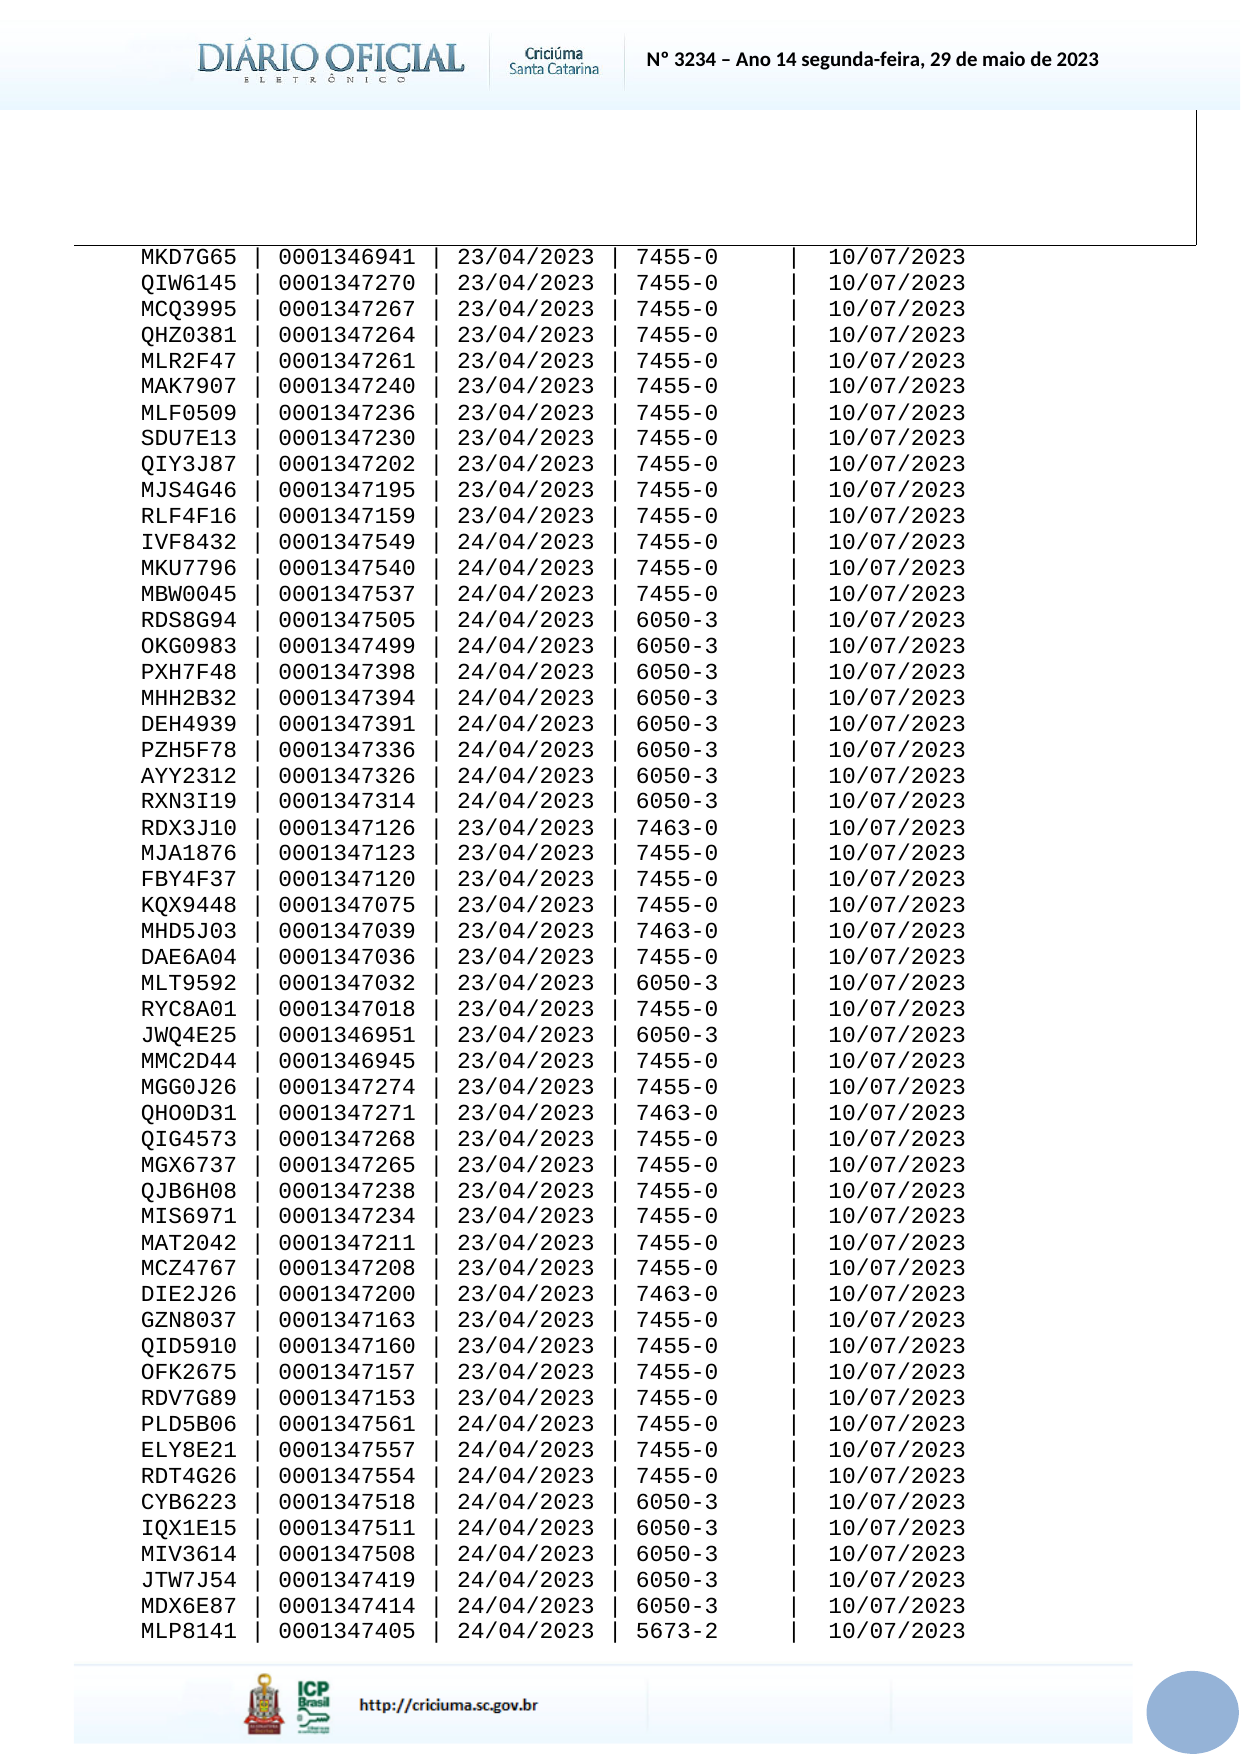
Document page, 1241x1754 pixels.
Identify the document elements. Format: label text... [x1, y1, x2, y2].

text RYC8A01 | 0001347018 | 23/04/2023 | 7455-0 | 10/07/2023 [44, 997, 1196, 1023]
text QJB6H08 | 0001347238 | 23/04/2023 | 7455-0 | 10/07/2023 [44, 1179, 1196, 1205]
text MHD5J03 | 0001347039 | 23/04/2023 | 7463-0 | 10/07/2023 [44, 919, 1196, 946]
text FBY4F37 | 0001347120 | 23/04/2023 | 7455-0 | 10/07/2023 [44, 868, 1196, 894]
text MLP8141 | 0001347405 | 24/04/2023 | 5673-2 | 10/07/2023 [44, 1620, 1196, 1646]
text IVF8432 | 0001347549 | 24/04/2023 | 7455-0 | 10/07/2023 [44, 531, 1196, 556]
text MKD7G65 | 0001346941 | 23/04/2023 | 7455-0 | 10/07/2023 [44, 245, 1196, 271]
text MKU7796 | 0001347540 | 24/04/2023 | 7455-0 | 10/07/2023 [44, 556, 1196, 582]
text MJS4G46 | 0001347195 | 23/04/2023 | 7455-0 | 10/07/2023 [44, 479, 1196, 504]
text MAT2042 | 0001347211 | 23/04/2023 | 7455-0 | 10/07/2023 [44, 1231, 1196, 1257]
text IQX1E15 | 0001347511 | 24/04/2023 | 6050-3 | 10/07/2023 [44, 1516, 1196, 1542]
text MDX6E87 | 0001347414 | 24/04/2023 | 6050-3 | 10/07/2023 [44, 1594, 1196, 1620]
text MHH2B32 | 0001347394 | 24/04/2023 | 6050-3 | 10/07/2023 [44, 686, 1196, 712]
text SDU7E13 | 0001347230 | 23/04/2023 | 7455-0 | 10/07/2023 [44, 427, 1196, 453]
text MGG0J26 | 0001347274 | 23/04/2023 | 7455-0 | 10/07/2023 [44, 1075, 1196, 1101]
text MLT9592 | 0001347032 | 23/04/2023 | 6050-3 | 10/07/2023 [44, 971, 1196, 997]
text MCQ3995 | 0001347267 | 23/04/2023 | 7455-0 | 10/07/2023 [44, 297, 1196, 323]
text RDV7G89 | 0001347153 | 23/04/2023 | 7455-0 | 10/07/2023 [44, 1386, 1196, 1412]
text RDT4G26 | 0001347554 | 24/04/2023 | 7455-0 | 10/07/2023 [44, 1464, 1196, 1490]
text MGX6737 | 0001347265 | 23/04/2023 | 7455-0 | 10/07/2023 [44, 1153, 1196, 1179]
text MAK7907 | 0001347240 | 23/04/2023 | 7455-0 | 10/07/2023 [44, 375, 1196, 401]
text QIW6145 | 0001347270 | 23/04/2023 | 7455-0 | 10/07/2023 [44, 271, 1196, 297]
text MLF0509 | 0001347236 | 23/04/2023 | 7455-0 | 10/07/2023 [44, 401, 1196, 427]
text QIY3J87 | 0001347202 | 23/04/2023 | 7455-0 | 10/07/2023 [44, 453, 1196, 479]
text RLF4F16 | 0001347159 | 23/04/2023 | 7455-0 | 10/07/2023 [44, 504, 1196, 531]
text MMC2D44 | 0001346945 | 23/04/2023 | 7455-0 | 10/07/2023 [44, 1049, 1196, 1075]
text QHZ0381 | 0001347264 | 23/04/2023 | 7455-0 | 10/07/2023 [44, 323, 1196, 349]
text JTW7J54 | 0001347419 | 24/04/2023 | 6050-3 | 10/07/2023 [44, 1568, 1196, 1594]
text KQX9448 | 0001347075 | 23/04/2023 | 7455-0 | 10/07/2023 [44, 894, 1196, 919]
text RXN3I19 | 0001347314 | 24/04/2023 | 6050-3 | 10/07/2023 [44, 790, 1196, 816]
text MLR2F47 | 0001347261 | 23/04/2023 | 7455-0 | 10/07/2023 [44, 349, 1196, 375]
text GZN8037 | 0001347163 | 23/04/2023 | 7455-0 | 10/07/2023 [44, 1309, 1196, 1334]
text RDX3J10 | 0001347126 | 23/04/2023 | 7463-0 | 10/07/2023 [44, 816, 1196, 842]
text QID5910 | 0001347160 | 23/04/2023 | 7455-0 | 10/07/2023 [44, 1334, 1196, 1361]
text MBW0045 | 0001347537 | 24/04/2023 | 7455-0 | 10/07/2023 [44, 582, 1196, 608]
text MJA1876 | 0001347123 | 23/04/2023 | 7455-0 | 10/07/2023 [44, 842, 1196, 868]
text MIS6971 | 0001347234 | 23/04/2023 | 7455-0 | 10/07/2023 [44, 1205, 1196, 1231]
text DIE2J26 | 0001347200 | 23/04/2023 | 7463-0 | 10/07/2023 [44, 1283, 1196, 1309]
text MCZ4767 | 0001347208 | 23/04/2023 | 7455-0 | 10/07/2023 [44, 1257, 1196, 1283]
text OFK2675 | 0001347157 | 23/04/2023 | 7455-0 | 10/07/2023 [44, 1361, 1196, 1386]
text QIG4573 | 0001347268 | 23/04/2023 | 7455-0 | 10/07/2023 [44, 1127, 1196, 1153]
text AYY2312 | 0001347326 | 24/04/2023 | 6050-3 | 10/07/2023 [44, 764, 1196, 790]
text DEH4939 | 0001347391 | 24/04/2023 | 6050-3 | 10/07/2023 [44, 712, 1196, 738]
text DAE6A04 | 0001347036 | 23/04/2023 | 7455-0 | 10/07/2023 [44, 946, 1196, 971]
text OKG0983 | 0001347499 | 24/04/2023 | 6050-3 | 10/07/2023 [44, 634, 1196, 660]
text PZH5F78 | 0001347336 | 24/04/2023 | 6050-3 | 10/07/2023 [44, 738, 1196, 764]
text QHO0D31 | 0001347271 | 23/04/2023 | 7463-0 | 10/07/2023 [44, 1101, 1196, 1127]
text JWQ4E25 | 0001346951 | 23/04/2023 | 6050-3 | 10/07/2023 [44, 1023, 1196, 1049]
text PLD5B06 | 0001347561 | 24/04/2023 | 7455-0 | 10/07/2023 [44, 1412, 1196, 1438]
text PXH7F48 | 0001347398 | 24/04/2023 | 6050-3 | 10/07/2023 [44, 660, 1196, 686]
text RDS8G94 | 0001347505 | 24/04/2023 | 6050-3 | 10/07/2023 [44, 608, 1196, 634]
text ELY8E21 | 0001347557 | 24/04/2023 | 7455-0 | 10/07/2023 [44, 1438, 1196, 1464]
text MIV3614 | 0001347508 | 24/04/2023 | 6050-3 | 10/07/2023 [44, 1542, 1196, 1568]
text CYB6223 | 0001347518 | 24/04/2023 | 6050-3 | 10/07/2023 [44, 1490, 1196, 1516]
